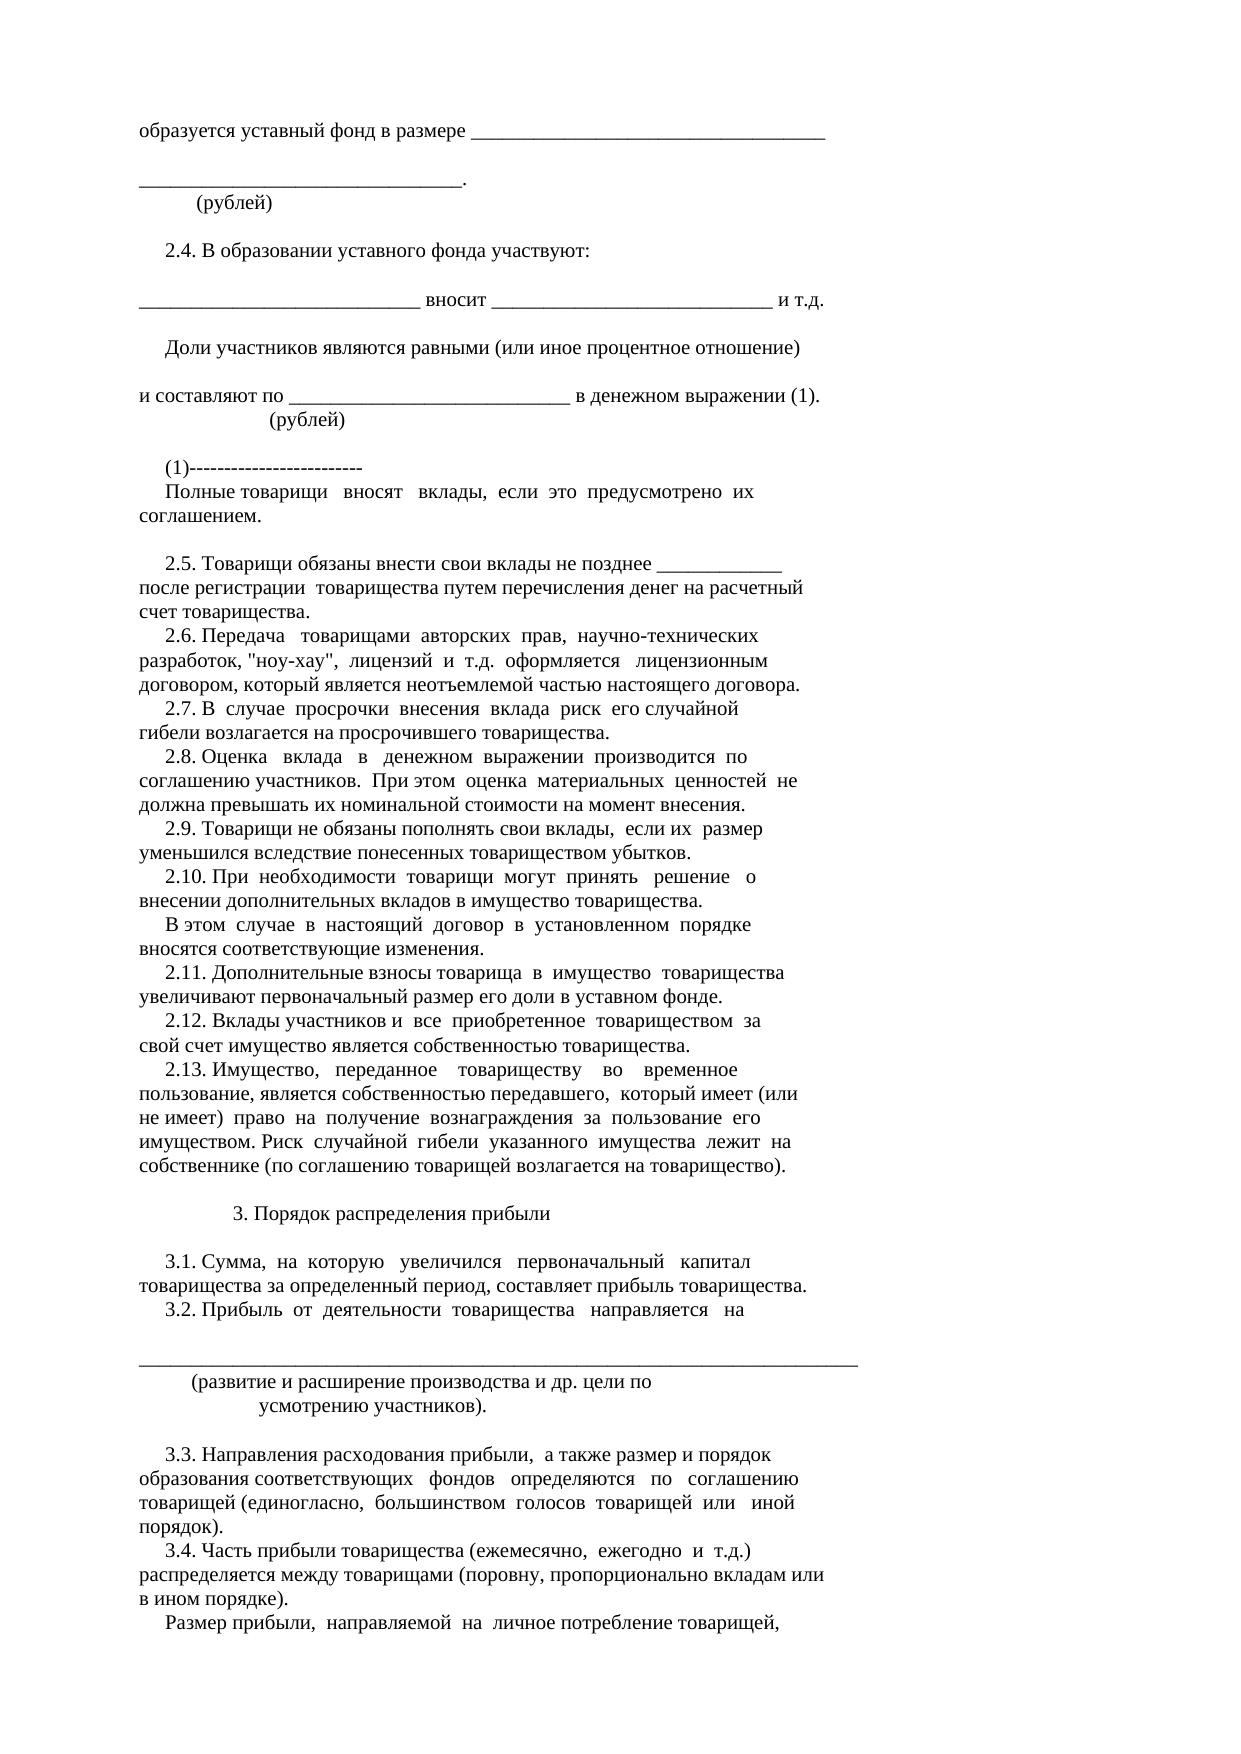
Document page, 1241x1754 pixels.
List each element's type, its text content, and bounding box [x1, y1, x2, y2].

text в ином порядке). [118, 1586, 1122, 1610]
text свой счет имущество является собственностью товарищества. [118, 1032, 1122, 1057]
text Полные товарищи вносят вклады, если это предусмотрено их [118, 479, 1122, 503]
text 2.4. В образовании уставного фонда участвуют: [118, 238, 1122, 262]
text усмотрению участников). [118, 1393, 1122, 1417]
text ___________________________ вносит ___________________________ и т.д. [118, 287, 1122, 311]
text 2.7. В случае просрочки внесения вклада риск его случайной [118, 696, 1122, 720]
text не имеет) право на получение вознаграждения за пользование его [118, 1105, 1122, 1129]
text после регистрации товарищества путем перечисления денег на расчетный [118, 575, 1122, 599]
text _______________________________. [118, 166, 1122, 190]
text (рублей) [118, 407, 1122, 431]
text _____________________________________________________________________ [118, 1345, 1122, 1369]
text должна превышать их номинальной стоимости на момент внесения. [118, 792, 1122, 816]
text порядок). [118, 1514, 1122, 1538]
text 3.2. Прибыль от деятельности товарищества направляется на [118, 1297, 1122, 1321]
text 3.1. Сумма, на которую увеличился первоначальный капитал [118, 1249, 1122, 1273]
text (рублей) [118, 190, 1122, 214]
text товарищей (единогласно, большинством голосов товарищей или иной [118, 1490, 1122, 1514]
text увеличивают первоначальный размер его доли в уставном фонде. [118, 984, 1122, 1008]
text В этом случае в настоящий договор в установленном порядке [118, 912, 1122, 936]
text 2.13. Имущество, переданное товариществу во временное [118, 1057, 1122, 1081]
text имуществом. Риск случайной гибели указанного имущества лежит на [118, 1129, 1122, 1153]
text образуется уставный фонд в размере __________________________________ [118, 118, 1122, 142]
text Доли участников являются равными (или иное процентное отношение) [118, 335, 1122, 359]
text собственнике (по соглашению товарищей возлагается на товарищество). [118, 1153, 1122, 1177]
text пользование, является собственностью передавшего, который имеет (или [118, 1081, 1122, 1105]
text гибели возлагается на просрочившего товарищества. [118, 720, 1122, 744]
text (развитие и расширение производства и др. цели по [118, 1369, 1122, 1393]
text и составляют по ___________________________ в денежном выражении (1). [118, 383, 1122, 407]
text вносятся соответствующие изменения. [118, 936, 1122, 960]
text 2.8. Оценка вклада в денежном выражении производится по [118, 744, 1122, 768]
text Размер прибыли, направляемой на личное потребление товарищей, [118, 1610, 1122, 1634]
text соглашению участников. При этом оценка материальных ценностей не [118, 768, 1122, 792]
text соглашением. [118, 503, 1122, 527]
text разработок, "ноу-хау", лицензий и т.д. оформляется лицензионным [118, 647, 1122, 672]
text 3.4. Часть прибыли товарищества (ежемесячно, ежегодно и т.д.) [118, 1538, 1122, 1562]
text уменьшился вследствие понесенных товариществом убытков. [118, 840, 1122, 864]
text 2.5. Товарищи обязаны внести свои вклады не позднее ____________ [118, 551, 1122, 575]
text договором, который является неотъемлемой частью настоящего договора. [118, 672, 1122, 696]
text распределяется между товарищами (поровну, пропорционально вкладам или [118, 1562, 1122, 1586]
text 2.11. Дополнительные взносы товарища в имущество товарищества [118, 960, 1122, 984]
text товарищества за определенный период, составляет прибыль товарищества. [118, 1273, 1122, 1297]
text 2.9. Товарищи не обязаны пополнять свои вклады, если их размер [118, 816, 1122, 840]
text счет товарищества. [118, 599, 1122, 623]
text (1)------------------------- [118, 455, 1122, 479]
text 3. Порядок распределения прибыли [118, 1201, 1122, 1225]
text 2.10. При необходимости товарищи могут принять решение о [118, 864, 1122, 888]
text 3.3. Направления расходования прибыли, а также размер и порядок [118, 1442, 1122, 1466]
text образования соответствующих фондов определяются по соглашению [118, 1466, 1122, 1490]
text внесении дополнительных вкладов в имущество товарищества. [118, 888, 1122, 912]
text 2.6. Передача товарищами авторских прав, научно-технических [118, 623, 1122, 647]
text 2.12. Вклады участников и все приобретенное товариществом за [118, 1008, 1122, 1032]
